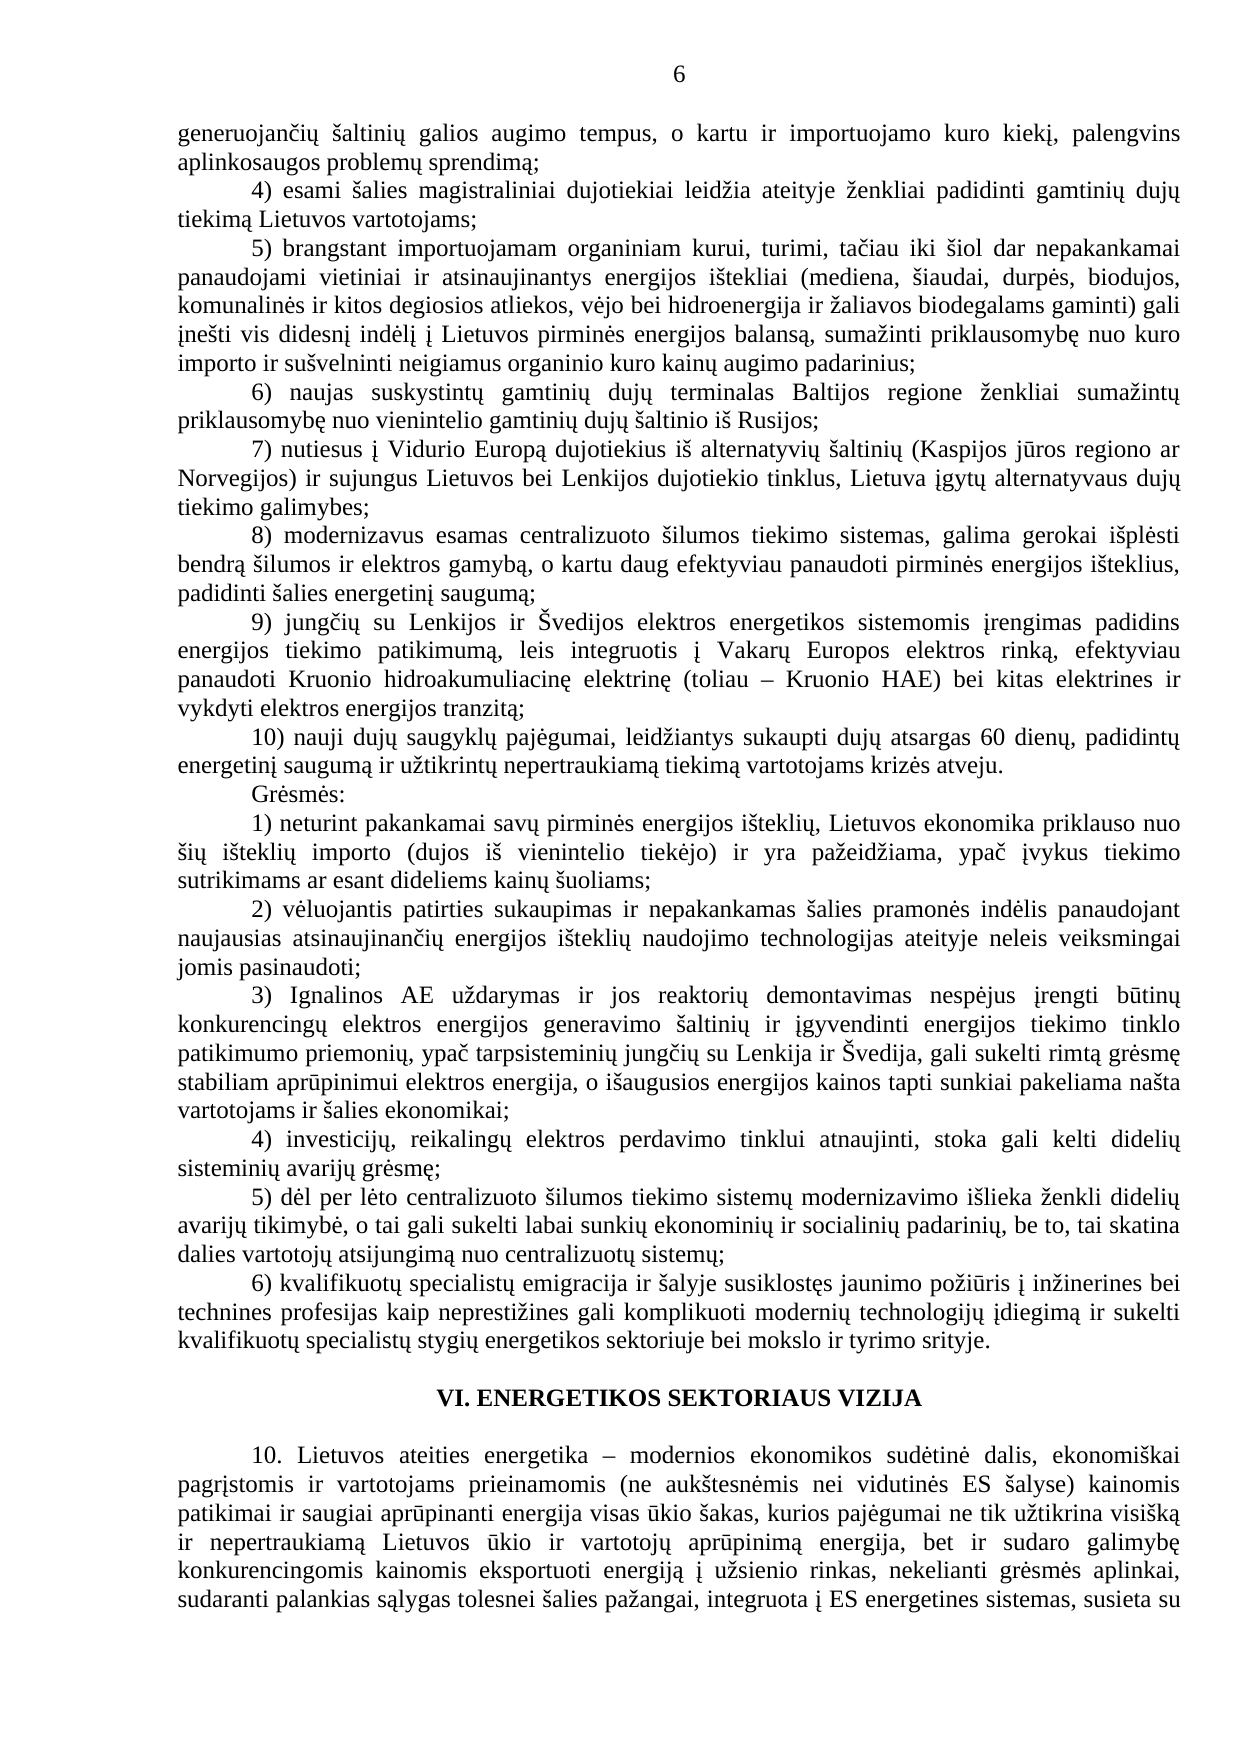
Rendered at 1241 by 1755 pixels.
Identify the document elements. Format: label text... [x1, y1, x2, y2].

text 10. Lietuvos ateities energetika – modernios ekonomikos sudėtinė dalis, ekonomiškai pagrįstomis ir vartotojams prieinamomis (ne aukštesnėmis nei vidutinės ES šalyse) kainomis patikimai ir saugiai aprūpinanti energija visas ūkio šakas, kurios pajėgumai ne tik užtikrina visišką ir nepertraukiamą Lietuvos ūkio ir vartotojų aprūpinimą energija, bet ir sudaro galimybę konkurencingomis kainomis eksportuoti energiją į užsienio rinkas, nekelianti grėsmės aplinkai, sudaranti palankias sąlygas tolesnei šalies pažangai, integruota į ES energetines sistemas, susieta su [177, 1441, 1181, 1613]
text 4) esami šalies magistraliniai dujotiekiai leidžia ateityje ženkliai padidinti gamtinių dujų tiekimą Lietuvos vartotojams; [177, 176, 1181, 233]
text 7) nutiesus į Vidurio Europą dujotiekius iš alternatyvių šaltinių (Kaspijos jūros regiono ar Norvegijos) ir sujungus Lietuvos bei Lenkijos dujotiekio tinklus, Lietuva įgytų alternatyvaus dujų tiekimo galimybes; [177, 434, 1181, 521]
text 5) brangstant importuojamam organiniam kurui, turimi, tačiau iki šiol dar nepakankamai panaudojami vietiniai ir atsinaujinantys energijos ištekliai (mediena, šiaudai, durpės, biodujos, komunalinės ir kitos degiosios atliekos, vėjo bei hidroenergija ir žaliavos biodegalams gaminti) gali įnešti vis didesnį indėlį į Lietuvos pirminės energijos balansą, sumažinti priklausomybę nuo kuro importo ir sušvelninti neigiamus organinio kuro kainų augimo padarinius; [177, 233, 1181, 377]
text 6) kvalifikuotų specialistų emigracija ir šalyje susiklostęs jaunimo požiūris į inžinerines bei technines profesijas kaip neprestižines gali komplikuoti modernių technologijų įdiegimą ir sukelti kvalifikuotų specialistų stygių energetikos sektoriuje bei mokslo ir tyrimo srityje. [177, 1268, 1181, 1354]
text 1) neturint pakankamai savų pirminės energijos išteklių, Lietuvos ekonomika priklauso nuo šių išteklių importo (dujos iš vienintelio tiekėjo) ir yra pažeidžiama, ypač įvykus tiekimo sutrikimams ar esant dideliems kainų šuoliams; [177, 808, 1181, 894]
text 10) nauji dujų saugyklų pajėgumai, leidžiantys sukaupti dujų atsargas 60 dienų, padidintų energetinį saugumą ir užtikrintų nepertraukiamą tiekimą vartotojams krizės atveju. [177, 722, 1181, 779]
text 8) modernizavus esamas centralizuoto šilumos tiekimo sistemas, galima gerokai išplėsti bendrą šilumos ir elektros gamybą, o kartu daug efektyviau panaudoti pirminės energijos išteklius, padidinti šalies energetinį saugumą; [177, 521, 1181, 607]
text 3) Ignalinos AE uždarymas ir jos reaktorių demontavimas nespėjus įrengti būtinų konkurencingų elektros energijos generavimo šaltinių ir įgyvendinti energijos tiekimo tinklo patikimumo priemonių, ypač tarpsisteminių jungčių su Lenkija ir Švedija, gali sukelti rimtą grėsmę stabiliam aprūpinimui elektros energija, o išaugusios energijos kainos tapti sunkiai pakeliama našta vartotojams ir šalies ekonomikai; [177, 981, 1181, 1124]
text 9) jungčių su Lenkijos ir Švedijos elektros energetikos sistemomis įrengimas padidins energijos tiekimo patikimumą, leis integruotis į Vakarų Europos elektros rinką, efektyviau panaudoti Kruonio hidroakumuliacinę elektrinę (toliau – Kruonio HAE) bei kitas elektrines ir vykdyti elektros energijos tranzitą; [177, 607, 1181, 722]
text VI. ENERGETIKOS SEKTORIAUS VIZIJA [177, 1383, 1181, 1412]
text 2) vėluojantis patirties sukaupimas ir nepakankamas šalies pramonės indėlis panaudojant naujausias atsinaujinančių energijos išteklių naudojimo technologijas ateityje neleis veiksmingai jomis pasinaudoti; [177, 894, 1181, 981]
text 4) investicijų, reikalingų elektros perdavimo tinklui atnaujinti, stoka gali kelti didelių sisteminių avarijų grėsmę; [177, 1124, 1181, 1182]
text 5) dėl per lėto centralizuoto šilumos tiekimo sistemų modernizavimo išlieka ženkli didelių avarijų tikimybė, o tai gali sukelti labai sunkių ekonominių ir socialinių padarinių, be to, tai skatina dalies vartotojų atsijungimą nuo centralizuotų sistemų; [177, 1182, 1181, 1268]
text Grėsmės: [177, 779, 1181, 808]
text generuojančių šaltinių galios augimo tempus, o kartu ir importuojamo kuro kiekį, palengvins aplinkosaugos problemų sprendimą; [177, 118, 1181, 176]
text 6) naujas suskystintų gamtinių dujų terminalas Baltijos regione ženkliai sumažintų priklausomybę nuo vienintelio gamtinių dujų šaltinio iš Rusijos; [177, 377, 1181, 434]
